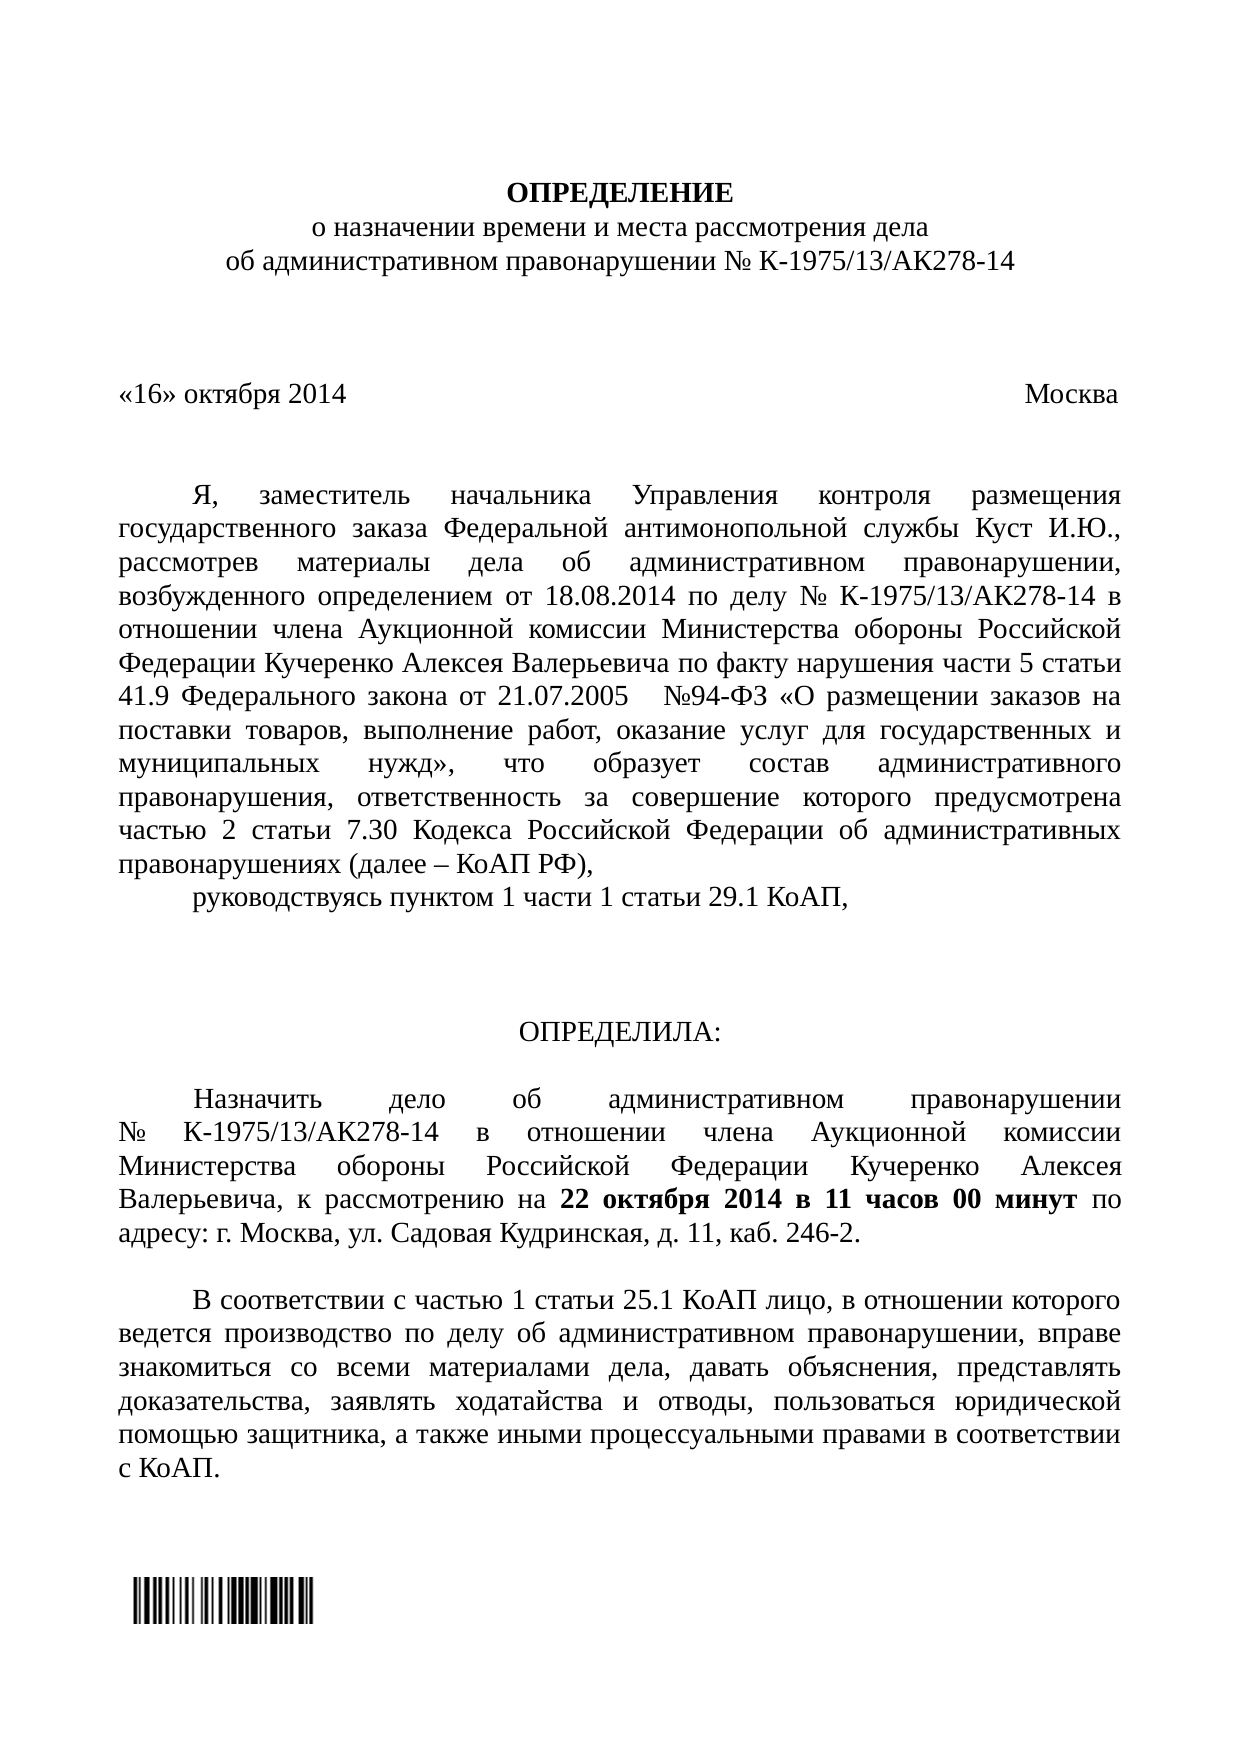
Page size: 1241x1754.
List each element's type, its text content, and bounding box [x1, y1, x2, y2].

text руководствуясь пунктом 1 части 1 статьи 29.1 КоАП, [118, 879, 1122, 913]
picture [118, 1577, 331, 1624]
text ОПРЕДЕЛИЛА: [118, 1014, 1122, 1047]
subtitle ОПРЕДЕЛЕНИЕ [118, 176, 1122, 209]
text об административном правонарушении № К-1975/13/АК278-14 [118, 243, 1122, 276]
text Я, заместитель начальника Управления контроля размещения государственного заказа Федеральной антимонопольной службы Куст И.Ю., рассмотрев материалы дела об административном правонарушении, возбужденного определением от 18.08.2014 по делу № К-1975/13/АК278-14 в отношении члена Аукционной комиссии Министерства обороны Российской Федерации Кучеренко Алексея Валерьевича по факту нарушения части 5 статьи 41.9 Федерального закона от 21.07.2005 №94-ФЗ «О размещении заказов на поставки товаров, выполнение работ, оказание услуг для государственных и муниципальных нужд», что образует состав административного правонарушения, ответственность за совершение которого предусмотрена частью 2 статьи 7.30 Кодекса Российской Федерации об административных правонарушениях (далее – КоАП РФ), [118, 477, 1122, 879]
text о назначении времени и места рассмотрения дела [118, 209, 1122, 243]
text «16» октября 2014 Москва [118, 376, 1122, 410]
text В соответствии с частью 1 статьи 25.1 КоАП лицо, в отношении которого ведется производство по делу об административном правонарушении, вправе знакомиться со всеми материалами дела, давать объяснения, представлять доказательства, заявлять ходатайства и отводы, пользоваться юридической помощью защитника, а также иными процессуальными правами в соответствии с КоАП. [118, 1282, 1122, 1483]
text Назначить дело об административном правонарушении № К-1975/13/АК278-14 в отношении члена Аукционной комиссии Министерства обороны Российской Федерации Кучеренко Алексея Валерьевича, к рассмотрению на 22 октября 2014 в 11 часов 00 минут по адресу: г. Москва, ул. Садовая Кудринская, д. 11, каб. 246-2. [118, 1081, 1122, 1248]
